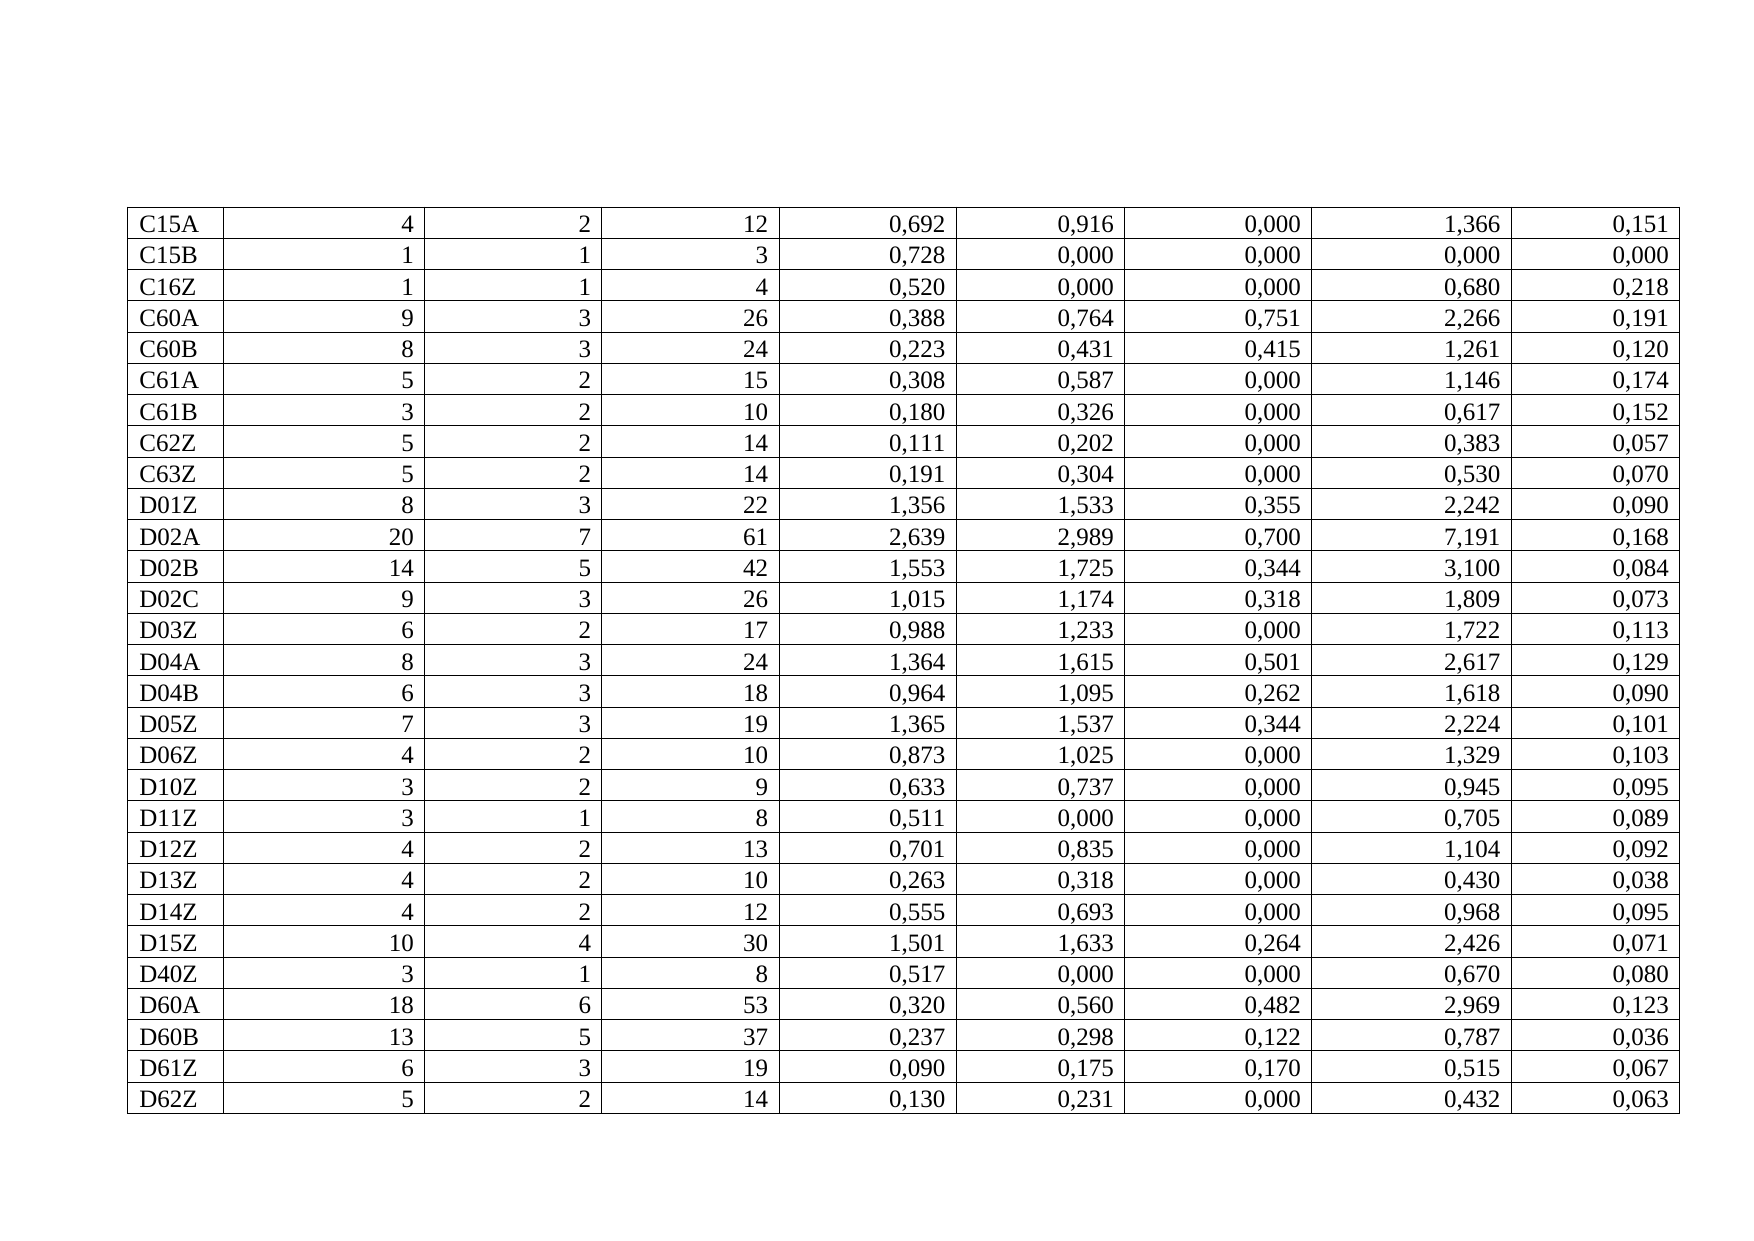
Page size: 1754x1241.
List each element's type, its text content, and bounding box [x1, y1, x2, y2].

table_cell 1,366 [1312, 208, 1511, 238]
table_cell 0,174 [1512, 364, 1679, 394]
table_cell 2 [425, 364, 601, 394]
table_cell 0,123 [1512, 989, 1679, 1019]
table_cell 0,191 [1512, 301, 1679, 332]
table_cell C63Z [128, 458, 223, 488]
table_cell 5 [224, 458, 424, 488]
table_cell 0,344 [1125, 551, 1311, 582]
table_cell D01Z [128, 489, 223, 519]
table_cell 2,242 [1312, 489, 1511, 519]
table_cell 5 [224, 426, 424, 457]
table_cell 1,104 [1312, 833, 1511, 863]
table_cell 0,000 [1125, 239, 1311, 269]
table_cell 0,430 [1312, 864, 1511, 894]
table_cell 0,787 [1312, 1020, 1511, 1050]
table_cell 0,122 [1125, 1020, 1311, 1050]
table_cell C62Z [128, 426, 223, 457]
table_cell 20 [224, 520, 424, 550]
table_cell 3 [425, 489, 601, 519]
table_cell 12 [602, 895, 779, 925]
table_cell 0,383 [1312, 426, 1511, 457]
table_cell 26 [602, 301, 779, 332]
table_cell 3 [425, 645, 601, 675]
table_cell 0,326 [957, 395, 1124, 425]
table_cell 0,415 [1125, 333, 1311, 363]
table_cell 0,501 [1125, 645, 1311, 675]
table_cell 0,000 [1125, 864, 1311, 894]
table_cell 0,701 [780, 833, 956, 863]
table_cell 0,000 [1125, 895, 1311, 925]
table_cell 18 [602, 676, 779, 707]
table_cell D10Z [128, 770, 223, 800]
table_cell 1,537 [957, 708, 1124, 738]
table_cell 0,555 [780, 895, 956, 925]
table_cell 6 [224, 676, 424, 707]
table_cell 1 [425, 958, 601, 988]
table_cell 2 [425, 770, 601, 800]
table_cell 0,264 [1125, 926, 1311, 957]
table_cell 3 [425, 583, 601, 613]
table_cell 0,000 [957, 270, 1124, 300]
table_cell 2,224 [1312, 708, 1511, 738]
table_cell 2 [425, 614, 601, 644]
table_cell 10 [602, 864, 779, 894]
table_cell 30 [602, 926, 779, 957]
table_cell 0,000 [1125, 208, 1311, 238]
table_cell 7,191 [1312, 520, 1511, 550]
table_cell 0,737 [957, 770, 1124, 800]
table_cell 1,146 [1312, 364, 1511, 394]
table_cell 13 [224, 1020, 424, 1050]
table_cell 0,262 [1125, 676, 1311, 707]
table_cell C15B [128, 239, 223, 269]
table_cell 0,431 [957, 333, 1124, 363]
table_cell 1,501 [780, 926, 956, 957]
table_cell 0,000 [1125, 1083, 1311, 1113]
table_cell 0,705 [1312, 801, 1511, 832]
table_cell 1,725 [957, 551, 1124, 582]
table_cell 0,000 [1125, 770, 1311, 800]
table_cell 0,057 [1512, 426, 1679, 457]
table_cell 1,015 [780, 583, 956, 613]
table_cell 0,873 [780, 739, 956, 769]
table_cell 0,151 [1512, 208, 1679, 238]
table_cell 2 [425, 1083, 601, 1113]
table_cell 0,700 [1125, 520, 1311, 550]
table_cell 0,298 [957, 1020, 1124, 1050]
table_cell 0,988 [780, 614, 956, 644]
table_cell 1 [224, 239, 424, 269]
table_cell 18 [224, 989, 424, 1019]
table_cell 8 [224, 489, 424, 519]
table_cell 1 [224, 270, 424, 300]
table_cell 0,223 [780, 333, 956, 363]
table_cell 0,482 [1125, 989, 1311, 1019]
table_cell 0,191 [780, 458, 956, 488]
table_cell 0,168 [1512, 520, 1679, 550]
table_cell 0,520 [780, 270, 956, 300]
table_cell 8 [602, 958, 779, 988]
table_cell 0,084 [1512, 551, 1679, 582]
table_cell D40Z [128, 958, 223, 988]
table_cell 4 [224, 739, 424, 769]
table_cell 1,329 [1312, 739, 1511, 769]
table_cell D03Z [128, 614, 223, 644]
table_cell 3,100 [1312, 551, 1511, 582]
table_cell 5 [425, 551, 601, 582]
table_cell 5 [425, 1020, 601, 1050]
table_cell 19 [602, 1051, 779, 1082]
table_cell 0,080 [1512, 958, 1679, 988]
table_cell D02A [128, 520, 223, 550]
table_cell 0,000 [1125, 364, 1311, 394]
table_cell 0,070 [1512, 458, 1679, 488]
table_cell 0,067 [1512, 1051, 1679, 1082]
table_cell 0,180 [780, 395, 956, 425]
table_cell 0,263 [780, 864, 956, 894]
table_cell D12Z [128, 833, 223, 863]
table_cell D60B [128, 1020, 223, 1050]
table_cell 0,511 [780, 801, 956, 832]
table_cell 0,633 [780, 770, 956, 800]
table_cell 6 [224, 1051, 424, 1082]
table_cell 4 [224, 833, 424, 863]
table_cell 0,000 [1125, 739, 1311, 769]
table_cell 2,617 [1312, 645, 1511, 675]
table_cell 53 [602, 989, 779, 1019]
table_cell 0,764 [957, 301, 1124, 332]
table_cell 0,587 [957, 364, 1124, 394]
table_cell 24 [602, 645, 779, 675]
table_cell 3 [425, 676, 601, 707]
table_cell 0,388 [780, 301, 956, 332]
table_cell 5 [224, 364, 424, 394]
table_cell 0,680 [1312, 270, 1511, 300]
table_cell 0,170 [1125, 1051, 1311, 1082]
table_cell 42 [602, 551, 779, 582]
table_cell 0,751 [1125, 301, 1311, 332]
table_cell 0,113 [1512, 614, 1679, 644]
table_cell C15A [128, 208, 223, 238]
table_cell 0,000 [1125, 270, 1311, 300]
table_cell 1 [425, 239, 601, 269]
table_cell 0,101 [1512, 708, 1679, 738]
table_cell 0,000 [1125, 426, 1311, 457]
table_cell 15 [602, 364, 779, 394]
table_cell 3 [224, 801, 424, 832]
table_cell C61B [128, 395, 223, 425]
table_cell 0,103 [1512, 739, 1679, 769]
table_cell 0,515 [1312, 1051, 1511, 1082]
table_cell 14 [602, 458, 779, 488]
table_cell 0,000 [1312, 239, 1511, 269]
table_cell 1 [425, 270, 601, 300]
table_cell 2 [425, 458, 601, 488]
table_cell 0,202 [957, 426, 1124, 457]
table_cell 2 [425, 208, 601, 238]
table_cell 1,356 [780, 489, 956, 519]
table_cell 37 [602, 1020, 779, 1050]
table_cell 0,318 [957, 864, 1124, 894]
table_cell 0,000 [1125, 614, 1311, 644]
table_cell 0,344 [1125, 708, 1311, 738]
table_cell 1,233 [957, 614, 1124, 644]
table_cell 1,174 [957, 583, 1124, 613]
table_cell 10 [602, 395, 779, 425]
table_cell 0,835 [957, 833, 1124, 863]
table_cell 0,218 [1512, 270, 1679, 300]
table_cell 0,095 [1512, 770, 1679, 800]
table_cell 3 [224, 958, 424, 988]
table_cell 4 [224, 895, 424, 925]
table_cell 9 [224, 301, 424, 332]
table_cell 2,639 [780, 520, 956, 550]
table_cell 0,129 [1512, 645, 1679, 675]
table_cell 0,693 [957, 895, 1124, 925]
table_cell 2 [425, 395, 601, 425]
table_cell 6 [425, 989, 601, 1019]
table_cell 0,063 [1512, 1083, 1679, 1113]
table_cell 0,038 [1512, 864, 1679, 894]
table_cell D04B [128, 676, 223, 707]
table_cell 0,175 [957, 1051, 1124, 1082]
table_cell 4 [602, 270, 779, 300]
table_cell 3 [425, 1051, 601, 1082]
table_cell 17 [602, 614, 779, 644]
table_cell 4 [224, 864, 424, 894]
table_cell D05Z [128, 708, 223, 738]
table_cell 4 [224, 208, 424, 238]
table_cell 0,073 [1512, 583, 1679, 613]
table_cell 1,615 [957, 645, 1124, 675]
table_cell 0,000 [1125, 833, 1311, 863]
table_cell 1,025 [957, 739, 1124, 769]
table_cell 10 [602, 739, 779, 769]
table_cell 0,000 [1125, 801, 1311, 832]
table_cell 0,964 [780, 676, 956, 707]
table_cell 0,237 [780, 1020, 956, 1050]
table_cell 0,090 [1512, 489, 1679, 519]
table_cell 1 [425, 801, 601, 832]
table_cell 6 [224, 614, 424, 644]
table_cell C61A [128, 364, 223, 394]
table_cell 2,266 [1312, 301, 1511, 332]
table_cell 0,560 [957, 989, 1124, 1019]
table_cell 0,530 [1312, 458, 1511, 488]
table_cell D02B [128, 551, 223, 582]
table_cell 24 [602, 333, 779, 363]
table_cell 0,945 [1312, 770, 1511, 800]
table_cell 14 [602, 426, 779, 457]
table_cell D61Z [128, 1051, 223, 1082]
table_cell 1,809 [1312, 583, 1511, 613]
table_cell 0,120 [1512, 333, 1679, 363]
table_cell 0,000 [957, 958, 1124, 988]
table_cell D14Z [128, 895, 223, 925]
table_cell 3 [224, 395, 424, 425]
table_cell 0,355 [1125, 489, 1311, 519]
table_cell 0,092 [1512, 833, 1679, 863]
table_cell 0,432 [1312, 1083, 1511, 1113]
table_cell 0,617 [1312, 395, 1511, 425]
table_cell 2,969 [1312, 989, 1511, 1019]
table_cell 2,426 [1312, 926, 1511, 957]
table_cell 4 [425, 926, 601, 957]
table_cell 0,670 [1312, 958, 1511, 988]
table_cell 0,517 [780, 958, 956, 988]
table_cell 0,036 [1512, 1020, 1679, 1050]
table_cell 0,000 [1512, 239, 1679, 269]
table_cell 0,968 [1312, 895, 1511, 925]
table_cell 9 [224, 583, 424, 613]
table_cell 1,618 [1312, 676, 1511, 707]
table_cell 2 [425, 864, 601, 894]
table_cell 1,633 [957, 926, 1124, 957]
table_cell 8 [602, 801, 779, 832]
table_cell 3 [425, 301, 601, 332]
table_cell 0,692 [780, 208, 956, 238]
table_cell 0,111 [780, 426, 956, 457]
table_cell 0,089 [1512, 801, 1679, 832]
table_cell 2 [425, 895, 601, 925]
table_cell 1,553 [780, 551, 956, 582]
table_cell C60A [128, 301, 223, 332]
table_cell 2,989 [957, 520, 1124, 550]
table_cell 1,364 [780, 645, 956, 675]
table_cell D04A [128, 645, 223, 675]
table_cell 3 [425, 708, 601, 738]
table_cell 3 [224, 770, 424, 800]
table_cell 0,000 [1125, 395, 1311, 425]
table_cell 13 [602, 833, 779, 863]
table_cell D13Z [128, 864, 223, 894]
table_cell 0,000 [957, 239, 1124, 269]
table_cell 0,231 [957, 1083, 1124, 1113]
table_cell 14 [602, 1083, 779, 1113]
table_cell 2 [425, 739, 601, 769]
table_cell 2 [425, 426, 601, 457]
table_cell 0,000 [957, 801, 1124, 832]
table_cell 1,095 [957, 676, 1124, 707]
table_cell 61 [602, 520, 779, 550]
table_cell 0,308 [780, 364, 956, 394]
table_cell 0,320 [780, 989, 956, 1019]
table_cell 1,261 [1312, 333, 1511, 363]
table_cell D02C [128, 583, 223, 613]
table_cell 0,090 [780, 1051, 956, 1082]
table_cell 0,916 [957, 208, 1124, 238]
table_cell 0,095 [1512, 895, 1679, 925]
table_cell 9 [602, 770, 779, 800]
table_cell 0,728 [780, 239, 956, 269]
table_cell 12 [602, 208, 779, 238]
table_cell 0,318 [1125, 583, 1311, 613]
table_cell D06Z [128, 739, 223, 769]
table_cell 0,090 [1512, 676, 1679, 707]
table_cell 1,533 [957, 489, 1124, 519]
table_cell 22 [602, 489, 779, 519]
table_cell 0,304 [957, 458, 1124, 488]
table_cell D62Z [128, 1083, 223, 1113]
table_cell 0,000 [1125, 958, 1311, 988]
table_cell 8 [224, 645, 424, 675]
table_cell 8 [224, 333, 424, 363]
table_cell 0,071 [1512, 926, 1679, 957]
table_cell 19 [602, 708, 779, 738]
table_cell 1,365 [780, 708, 956, 738]
table_cell 0,130 [780, 1083, 956, 1113]
table_cell 2 [425, 833, 601, 863]
table_cell 14 [224, 551, 424, 582]
table_cell D60A [128, 989, 223, 1019]
table_cell 26 [602, 583, 779, 613]
table_cell C16Z [128, 270, 223, 300]
table_cell 7 [425, 520, 601, 550]
table_cell 0,000 [1125, 458, 1311, 488]
table_cell D11Z [128, 801, 223, 832]
table_cell 5 [224, 1083, 424, 1113]
table_cell 1,722 [1312, 614, 1511, 644]
table_cell 10 [224, 926, 424, 957]
table_cell 7 [224, 708, 424, 738]
table_cell D15Z [128, 926, 223, 957]
table_cell 0,152 [1512, 395, 1679, 425]
table_cell 3 [425, 333, 601, 363]
table_cell C60B [128, 333, 223, 363]
table_cell 3 [602, 239, 779, 269]
